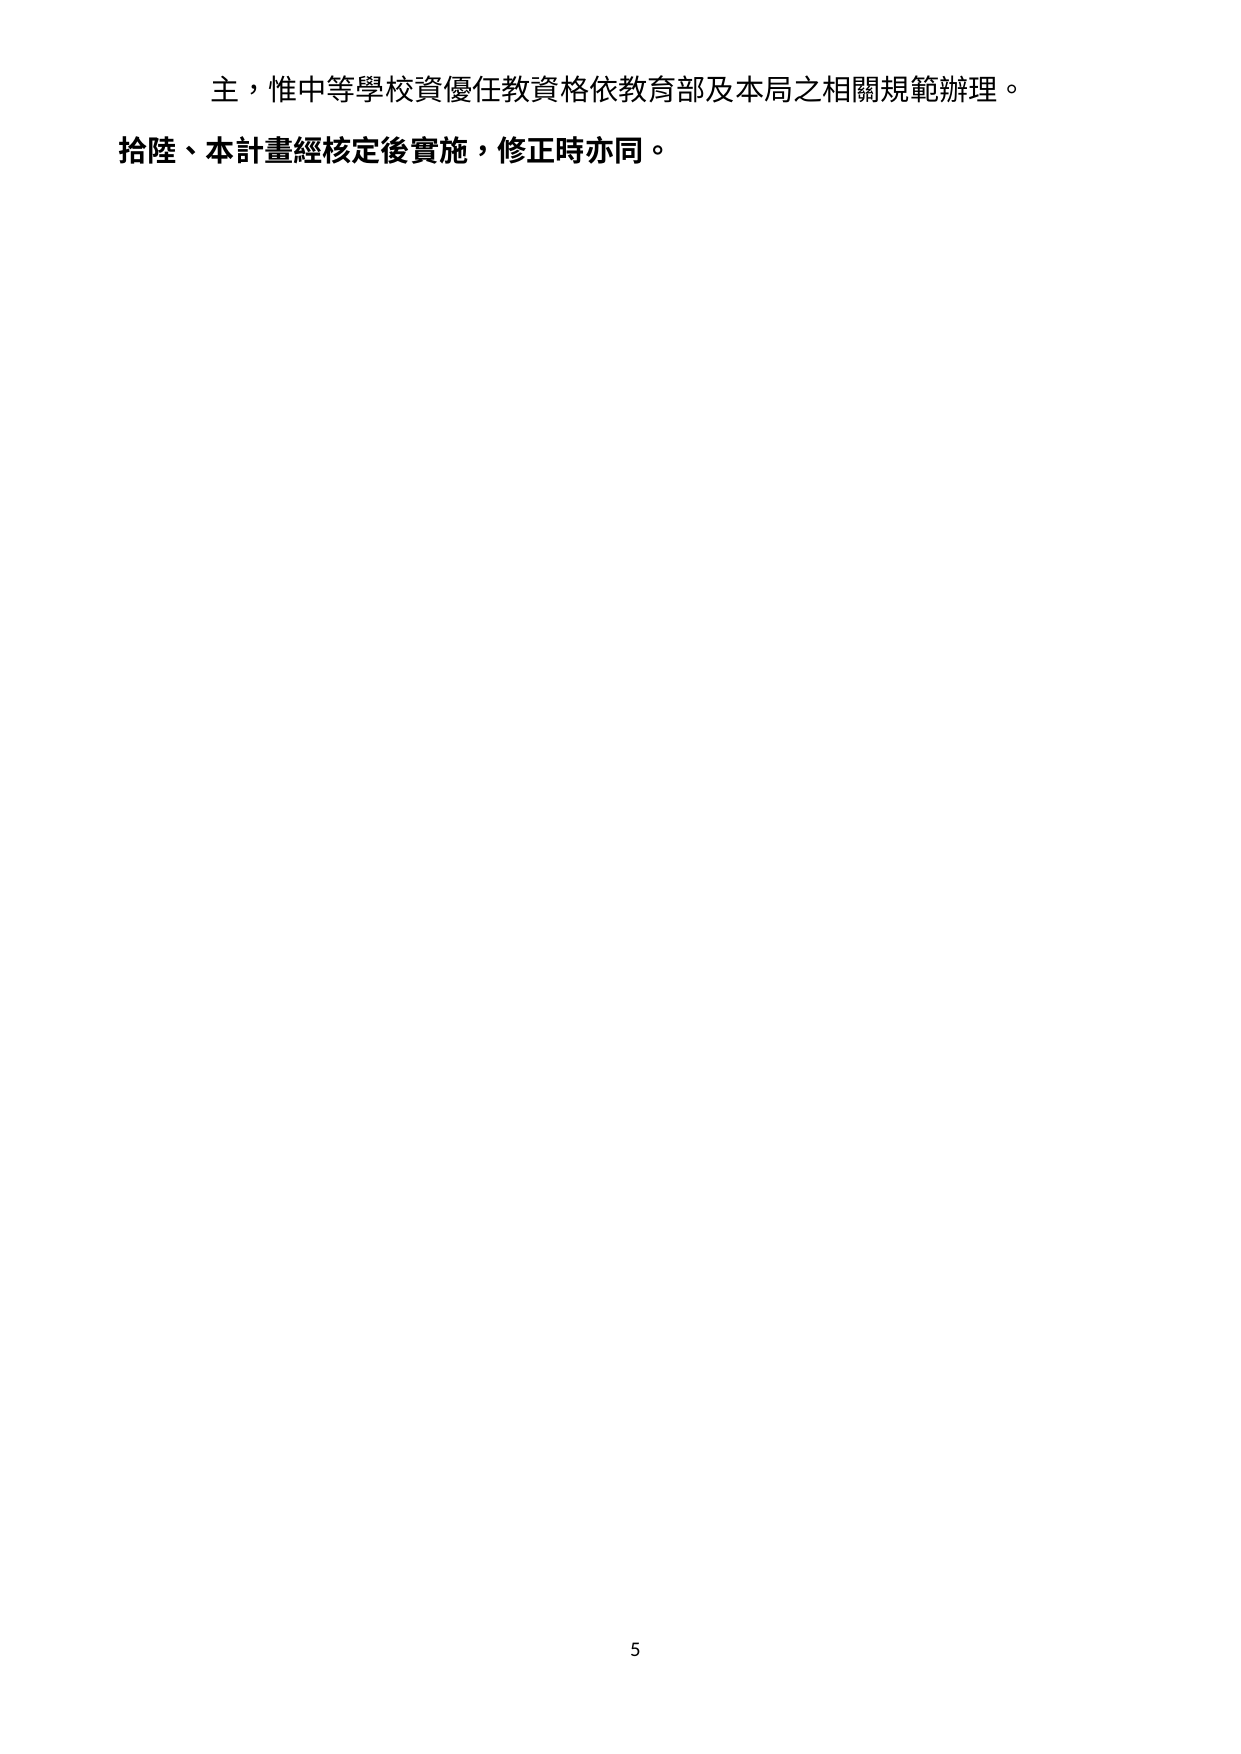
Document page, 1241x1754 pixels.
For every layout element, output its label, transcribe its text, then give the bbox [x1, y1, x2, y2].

text 主，惟中等學校資優任教資格依教育部及本局之相關規範辦理。 [153, 66, 1152, 108]
text 拾陸、本計畫經核定後實施，修正時亦同。 [118, 127, 1152, 169]
